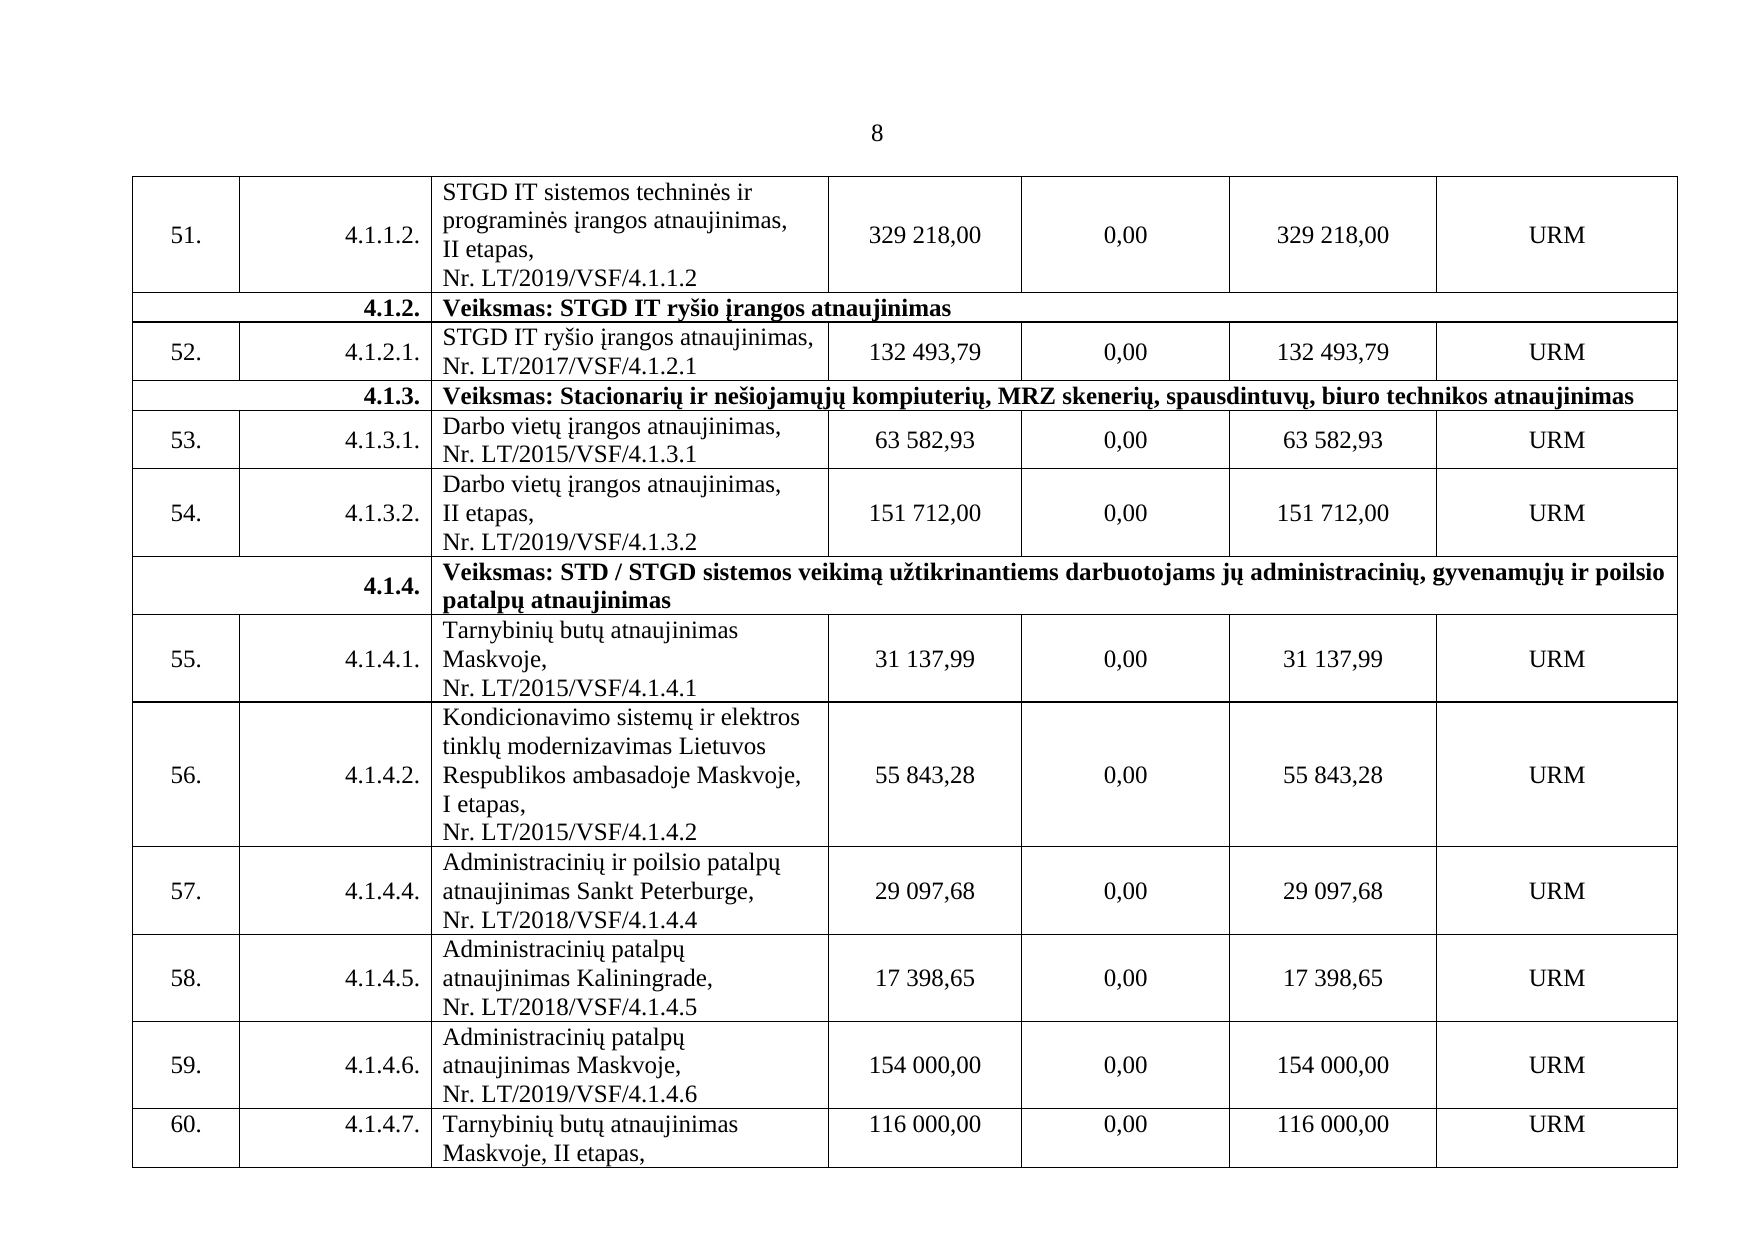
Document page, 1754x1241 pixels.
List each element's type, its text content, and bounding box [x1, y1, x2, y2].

table_cell Darbo vietų įrangos atnaujinimas, II etapas, Nr. LT/2019/VSF/4.1.3.2 [432, 469, 828, 556]
table_cell 151 712,00 [829, 469, 1021, 556]
table_cell 151 712,00 [1230, 469, 1436, 556]
table_cell 55 843,28 [1230, 703, 1436, 846]
table_cell 4.1.3.1. [240, 411, 431, 468]
table_cell 60. [133, 1109, 239, 1167]
table_cell URM [1437, 703, 1677, 846]
table_cell Tarnybinių butų atnaujinimas Maskvoje, Nr. LT/2015/VSF/4.1.4.1 [432, 615, 828, 701]
table_cell STGD IT ryšio įrangos atnaujinimas, Nr. LT/2017/VSF/4.1.2.1 [432, 323, 828, 380]
table_cell URM [1437, 469, 1677, 556]
table_cell Administracinių ir poilsio patalpų atnaujinimas Sankt Peterburge, Nr. LT/2018/VSF/4.1.4.4 [432, 847, 828, 933]
table_cell 0,00 [1022, 323, 1229, 380]
table_cell URM [1437, 1109, 1677, 1167]
table_cell 4.1.2.1. [240, 323, 431, 380]
table_cell 0,00 [1022, 177, 1229, 292]
table_cell 54. [133, 469, 239, 556]
table_cell 63 582,93 [829, 411, 1021, 468]
table_cell URM [1437, 177, 1677, 292]
table_cell 329 218,00 [1230, 177, 1436, 292]
table_cell 29 097,68 [829, 847, 1021, 933]
table_cell 0,00 [1022, 1022, 1229, 1108]
table_cell 116 000,00 [1230, 1109, 1436, 1167]
table_cell Kondicionavimo sistemų ir elektros tinklų modernizavimas Lietuvos Respublikos ambasadoje Maskvoje, I etapas, Nr. LT/2015/VSF/4.1.4.2 [432, 703, 828, 846]
table_cell 0,00 [1022, 847, 1229, 933]
table_cell 0,00 [1022, 411, 1229, 468]
table_cell 63 582,93 [1230, 411, 1436, 468]
table_cell 4.1.1.2. [240, 177, 431, 292]
table_cell Administracinių patalpų atnaujinimas Kaliningrade, Nr. LT/2018/VSF/4.1.4.5 [432, 935, 828, 1021]
table_cell 4.1.4. [133, 557, 431, 614]
table_cell 154 000,00 [1230, 1022, 1436, 1108]
table_cell Darbo vietų įrangos atnaujinimas, Nr. LT/2015/VSF/4.1.3.1 [432, 411, 828, 468]
table_cell URM [1437, 1022, 1677, 1108]
table_cell 31 137,99 [1230, 615, 1436, 701]
table_cell 0,00 [1022, 935, 1229, 1021]
table_cell 154 000,00 [829, 1022, 1021, 1108]
table_cell 52. [133, 323, 239, 380]
table_cell 4.1.4.7. [240, 1109, 431, 1167]
table_cell Veiksmas: STGD IT ryšio įrangos atnaujinimas [432, 293, 1677, 321]
table_cell 0,00 [1022, 469, 1229, 556]
table_cell 4.1.4.2. [240, 703, 431, 846]
table_cell 4.1.4.1. [240, 615, 431, 701]
table_cell URM [1437, 411, 1677, 468]
table_cell 0,00 [1022, 1109, 1229, 1167]
table_cell 31 137,99 [829, 615, 1021, 701]
table_cell 4.1.3.2. [240, 469, 431, 556]
table_cell 329 218,00 [829, 177, 1021, 292]
table_cell 29 097,68 [1230, 847, 1436, 933]
table_cell Veiksmas: STD / STGD sistemos veikimą užtikrinantiems darbuotojams jų administracinių, gyvenamųjų ir poilsio patalpų atnaujinimas [432, 557, 1677, 614]
table_cell 4.1.2. [133, 293, 431, 321]
table_cell 53. [133, 411, 239, 468]
table_cell 132 493,79 [1230, 323, 1436, 380]
table_cell 55. [133, 615, 239, 701]
table_cell URM [1437, 935, 1677, 1021]
table_cell URM [1437, 323, 1677, 380]
table_cell 17 398,65 [829, 935, 1021, 1021]
table_cell 4.1.4.5. [240, 935, 431, 1021]
table_cell 116 000,00 [829, 1109, 1021, 1167]
table_cell 55 843,28 [829, 703, 1021, 846]
table_cell 132 493,79 [829, 323, 1021, 380]
table_cell Tarnybinių butų atnaujinimas Maskvoje, II etapas, [432, 1109, 828, 1167]
table_cell 0,00 [1022, 703, 1229, 846]
table_cell 4.1.4.6. [240, 1022, 431, 1108]
table_cell 51. [133, 177, 239, 292]
table_cell 57. [133, 847, 239, 933]
table_cell 58. [133, 935, 239, 1021]
table_cell URM [1437, 615, 1677, 701]
table_cell Administracinių patalpų atnaujinimas Maskvoje, Nr. LT/2019/VSF/4.1.4.6 [432, 1022, 828, 1108]
table_cell STGD IT sistemos techninės ir programinės įrangos atnaujinimas, II etapas, Nr. LT/2019/VSF/4.1.1.2 [432, 177, 828, 292]
table_cell Veiksmas: Stacionarių ir nešiojamųjų kompiuterių, MRZ skenerių, spausdintuvų, biuro technikos atnaujinimas [432, 381, 1677, 410]
table_cell 4.1.3. [133, 381, 431, 410]
table_cell 0,00 [1022, 615, 1229, 701]
table_cell 56. [133, 703, 239, 846]
table_cell URM [1437, 847, 1677, 933]
table_cell 4.1.4.4. [240, 847, 431, 933]
table_cell 59. [133, 1022, 239, 1108]
table_cell 17 398,65 [1230, 935, 1436, 1021]
